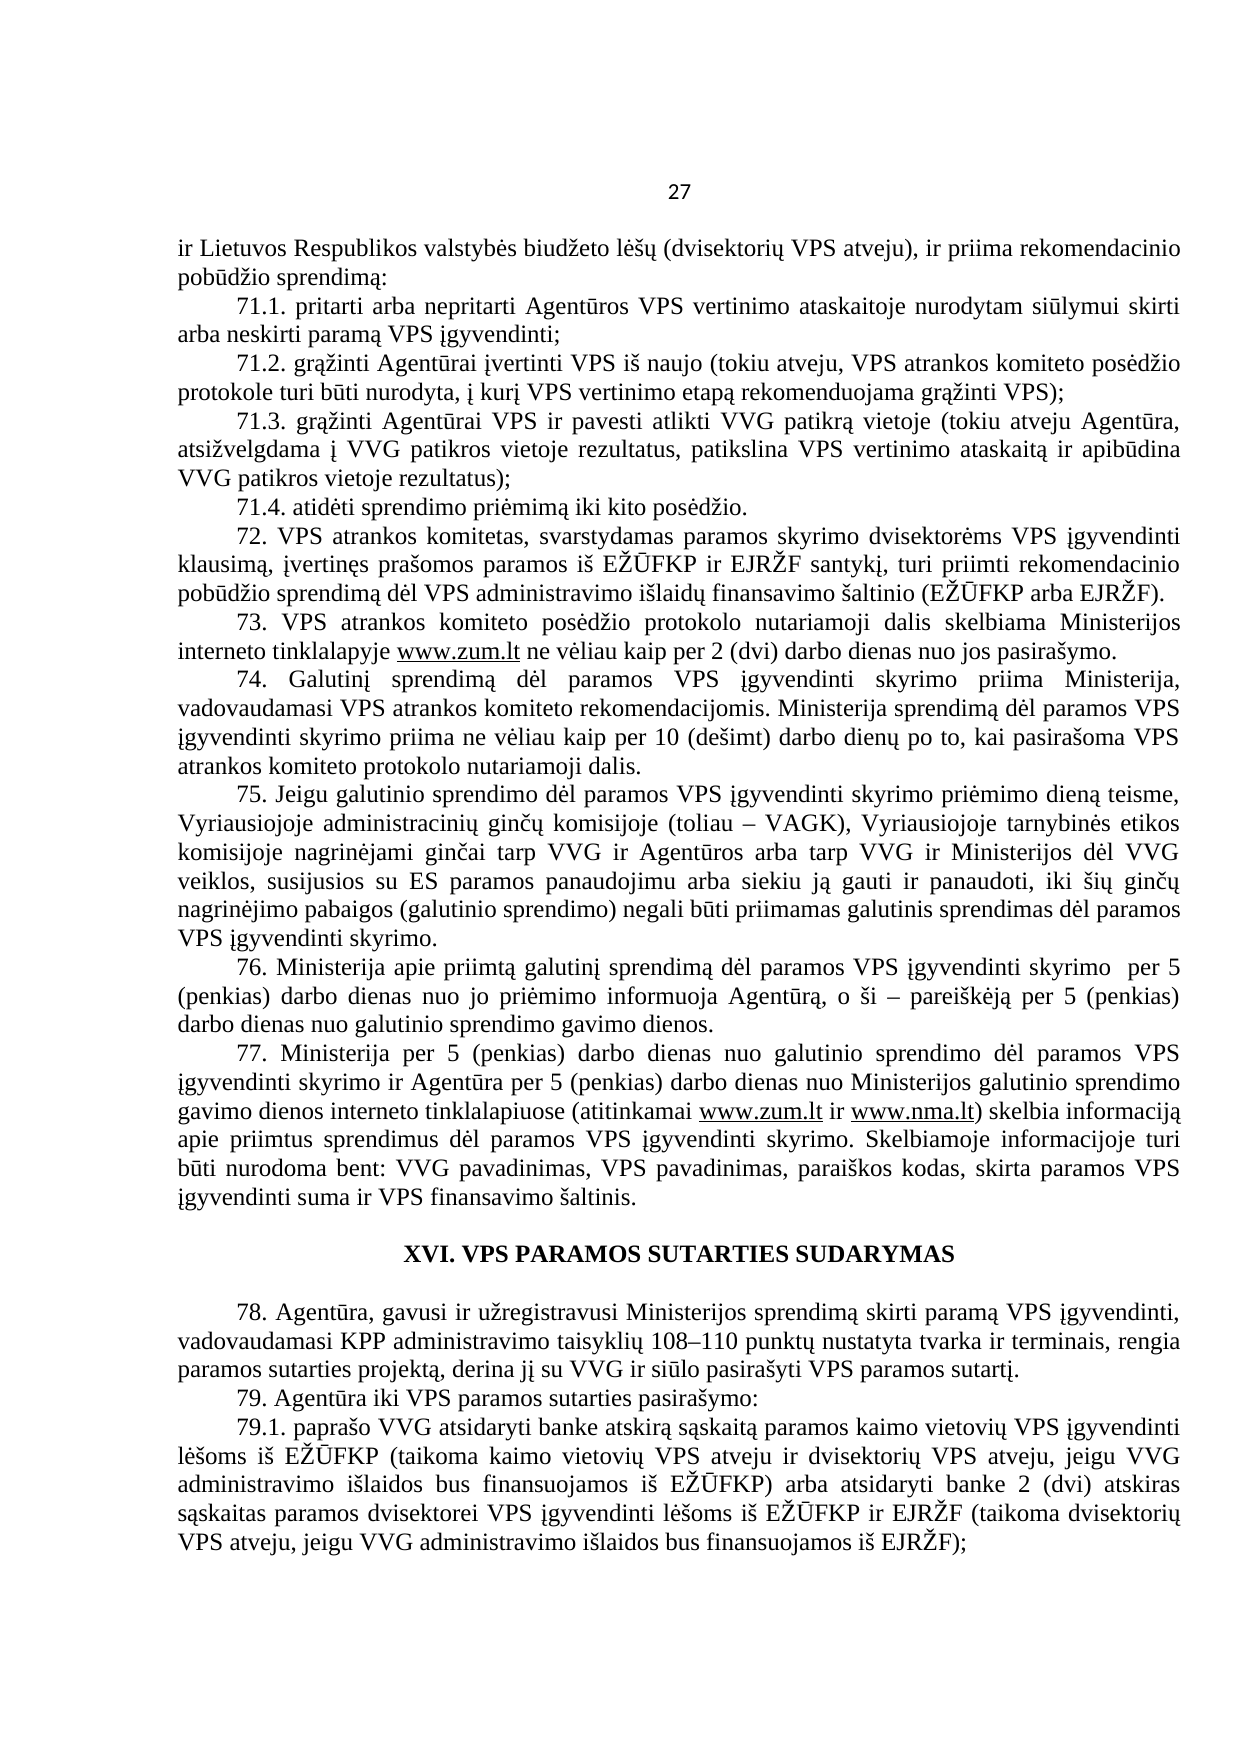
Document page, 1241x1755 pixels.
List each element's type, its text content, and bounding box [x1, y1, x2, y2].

text 79. Agentūra iki VPS paramos sutarties pasirašymo: [177, 1383, 1181, 1412]
text XVI. VPS PARAMOS SUTARTIES SUDARYMAS [177, 1239, 1181, 1268]
text 79.1. paprašo VVG atsidaryti banke atskirą sąskaitą paramos kaimo vietovių VPS įgyvendinti lėšoms iš EŽŪFKP (taikoma kaimo vietovių VPS atveju ir dvisektorių VPS atveju, jeigu VVG administravimo išlaidos bus finansuojamos iš EŽŪFKP) arba atsidaryti banke 2 (dvi) atskiras sąskaitas paramos dvisektorei VPS įgyvendinti lėšoms iš EŽŪFKP ir EJRŽF (taikoma dvisektorių VPS atveju, jeigu VVG administravimo išlaidos bus finansuojamos iš EJRŽF); [177, 1412, 1181, 1556]
text 73. VPS atrankos komiteto posėdžio protokolo nutariamoji dalis skelbiama Ministerijos interneto tinklalapyje www.zum.lt ne vėliau kaip per 2 (dvi) darbo dienas nuo jos pasirašymo. [177, 607, 1181, 664]
text 71.3. grąžinti Agentūrai VPS ir pavesti atlikti VVG patikrą vietoje (tokiu atveju Agentūra, atsižvelgdama į VVG patikros vietoje rezultatus, patikslina VPS vertinimo ataskaitą ir apibūdina VVG patikros vietoje rezultatus); [177, 406, 1181, 492]
text 77. Ministerija per 5 (penkias) darbo dienas nuo galutinio sprendimo dėl paramos VPS įgyvendinti skyrimo ir Agentūra per 5 (penkias) darbo dienas nuo Ministerijos galutinio sprendimo gavimo dienos interneto tinklalapiuose (atitinkamai www.zum.lt ir www.nma.lt) skelbia informaciją apie priimtus sprendimus dėl paramos VPS įgyvendinti skyrimo. Skelbiamoje informacijoje turi būti nurodoma bent: VVG pavadinimas, VPS pavadinimas, paraiškos kodas, skirta paramos VPS įgyvendinti suma ir VPS finansavimo šaltinis. [177, 1038, 1181, 1211]
text ir Lietuvos Respublikos valstybės biudžeto lėšų (dvisektorių VPS atveju), ir priima rekomendacinio pobūdžio sprendimą: [177, 233, 1181, 291]
text 78. Agentūra, gavusi ir užregistravusi Ministerijos sprendimą skirti paramą VPS įgyvendinti, vadovaudamasi KPP administravimo taisyklių 108–110 punktų nustatyta tvarka ir terminais, rengia paramos sutarties projektą, derina jį su VVG ir siūlo pasirašyti VPS paramos sutartį. [177, 1297, 1181, 1383]
text 74. Galutinį sprendimą dėl paramos VPS įgyvendinti skyrimo priima Ministerija, vadovaudamasi VPS atrankos komiteto rekomendacijomis. Ministerija sprendimą dėl paramos VPS įgyvendinti skyrimo priima ne vėliau kaip per 10 (dešimt) darbo dienų po to, kai pasirašoma VPS atrankos komiteto protokolo nutariamoji dalis. [177, 664, 1181, 779]
text 71.4. atidėti sprendimo priėmimą iki kito posėdžio. [177, 492, 1181, 521]
text 75. Jeigu galutinio sprendimo dėl paramos VPS įgyvendinti skyrimo priėmimo dieną teisme, Vyriausiojoje administracinių ginčų komisijoje (toliau – VAGK), Vyriausiojoje tarnybinės etikos komisijoje nagrinėjami ginčai tarp VVG ir Agentūros arba tarp VVG ir Ministerijos dėl VVG veiklos, susijusios su ES paramos panaudojimu arba siekiu ją gauti ir panaudoti, iki šių ginčų nagrinėjimo pabaigos (galutinio sprendimo) negali būti priimamas galutinis sprendimas dėl paramos VPS įgyvendinti skyrimo. [177, 779, 1181, 952]
text 71.2. grąžinti Agentūrai įvertinti VPS iš naujo (tokiu atveju, VPS atrankos komiteto posėdžio protokole turi būti nurodyta, į kurį VPS vertinimo etapą rekomenduojama grąžinti VPS); [177, 348, 1181, 406]
text 76. Ministerija apie priimtą galutinį sprendimą dėl paramos VPS įgyvendinti skyrimo per 5 (penkias) darbo dienas nuo jo priėmimo informuoja Agentūrą, o ši – pareiškėją per 5 (penkias) darbo dienas nuo galutinio sprendimo gavimo dienos. [177, 952, 1181, 1038]
text 72. VPS atrankos komitetas, svarstydamas paramos skyrimo dvisektorėms VPS įgyvendinti klausimą, įvertinęs prašomos paramos iš EŽŪFKP ir EJRŽF santykį, turi priimti rekomendacinio pobūdžio sprendimą dėl VPS administravimo išlaidų finansavimo šaltinio (EŽŪFKP arba EJRŽF). [177, 521, 1181, 607]
text 71.1. pritarti arba nepritarti Agentūros VPS vertinimo ataskaitoje nurodytam siūlymui skirti arba neskirti paramą VPS įgyvendinti; [177, 291, 1181, 348]
